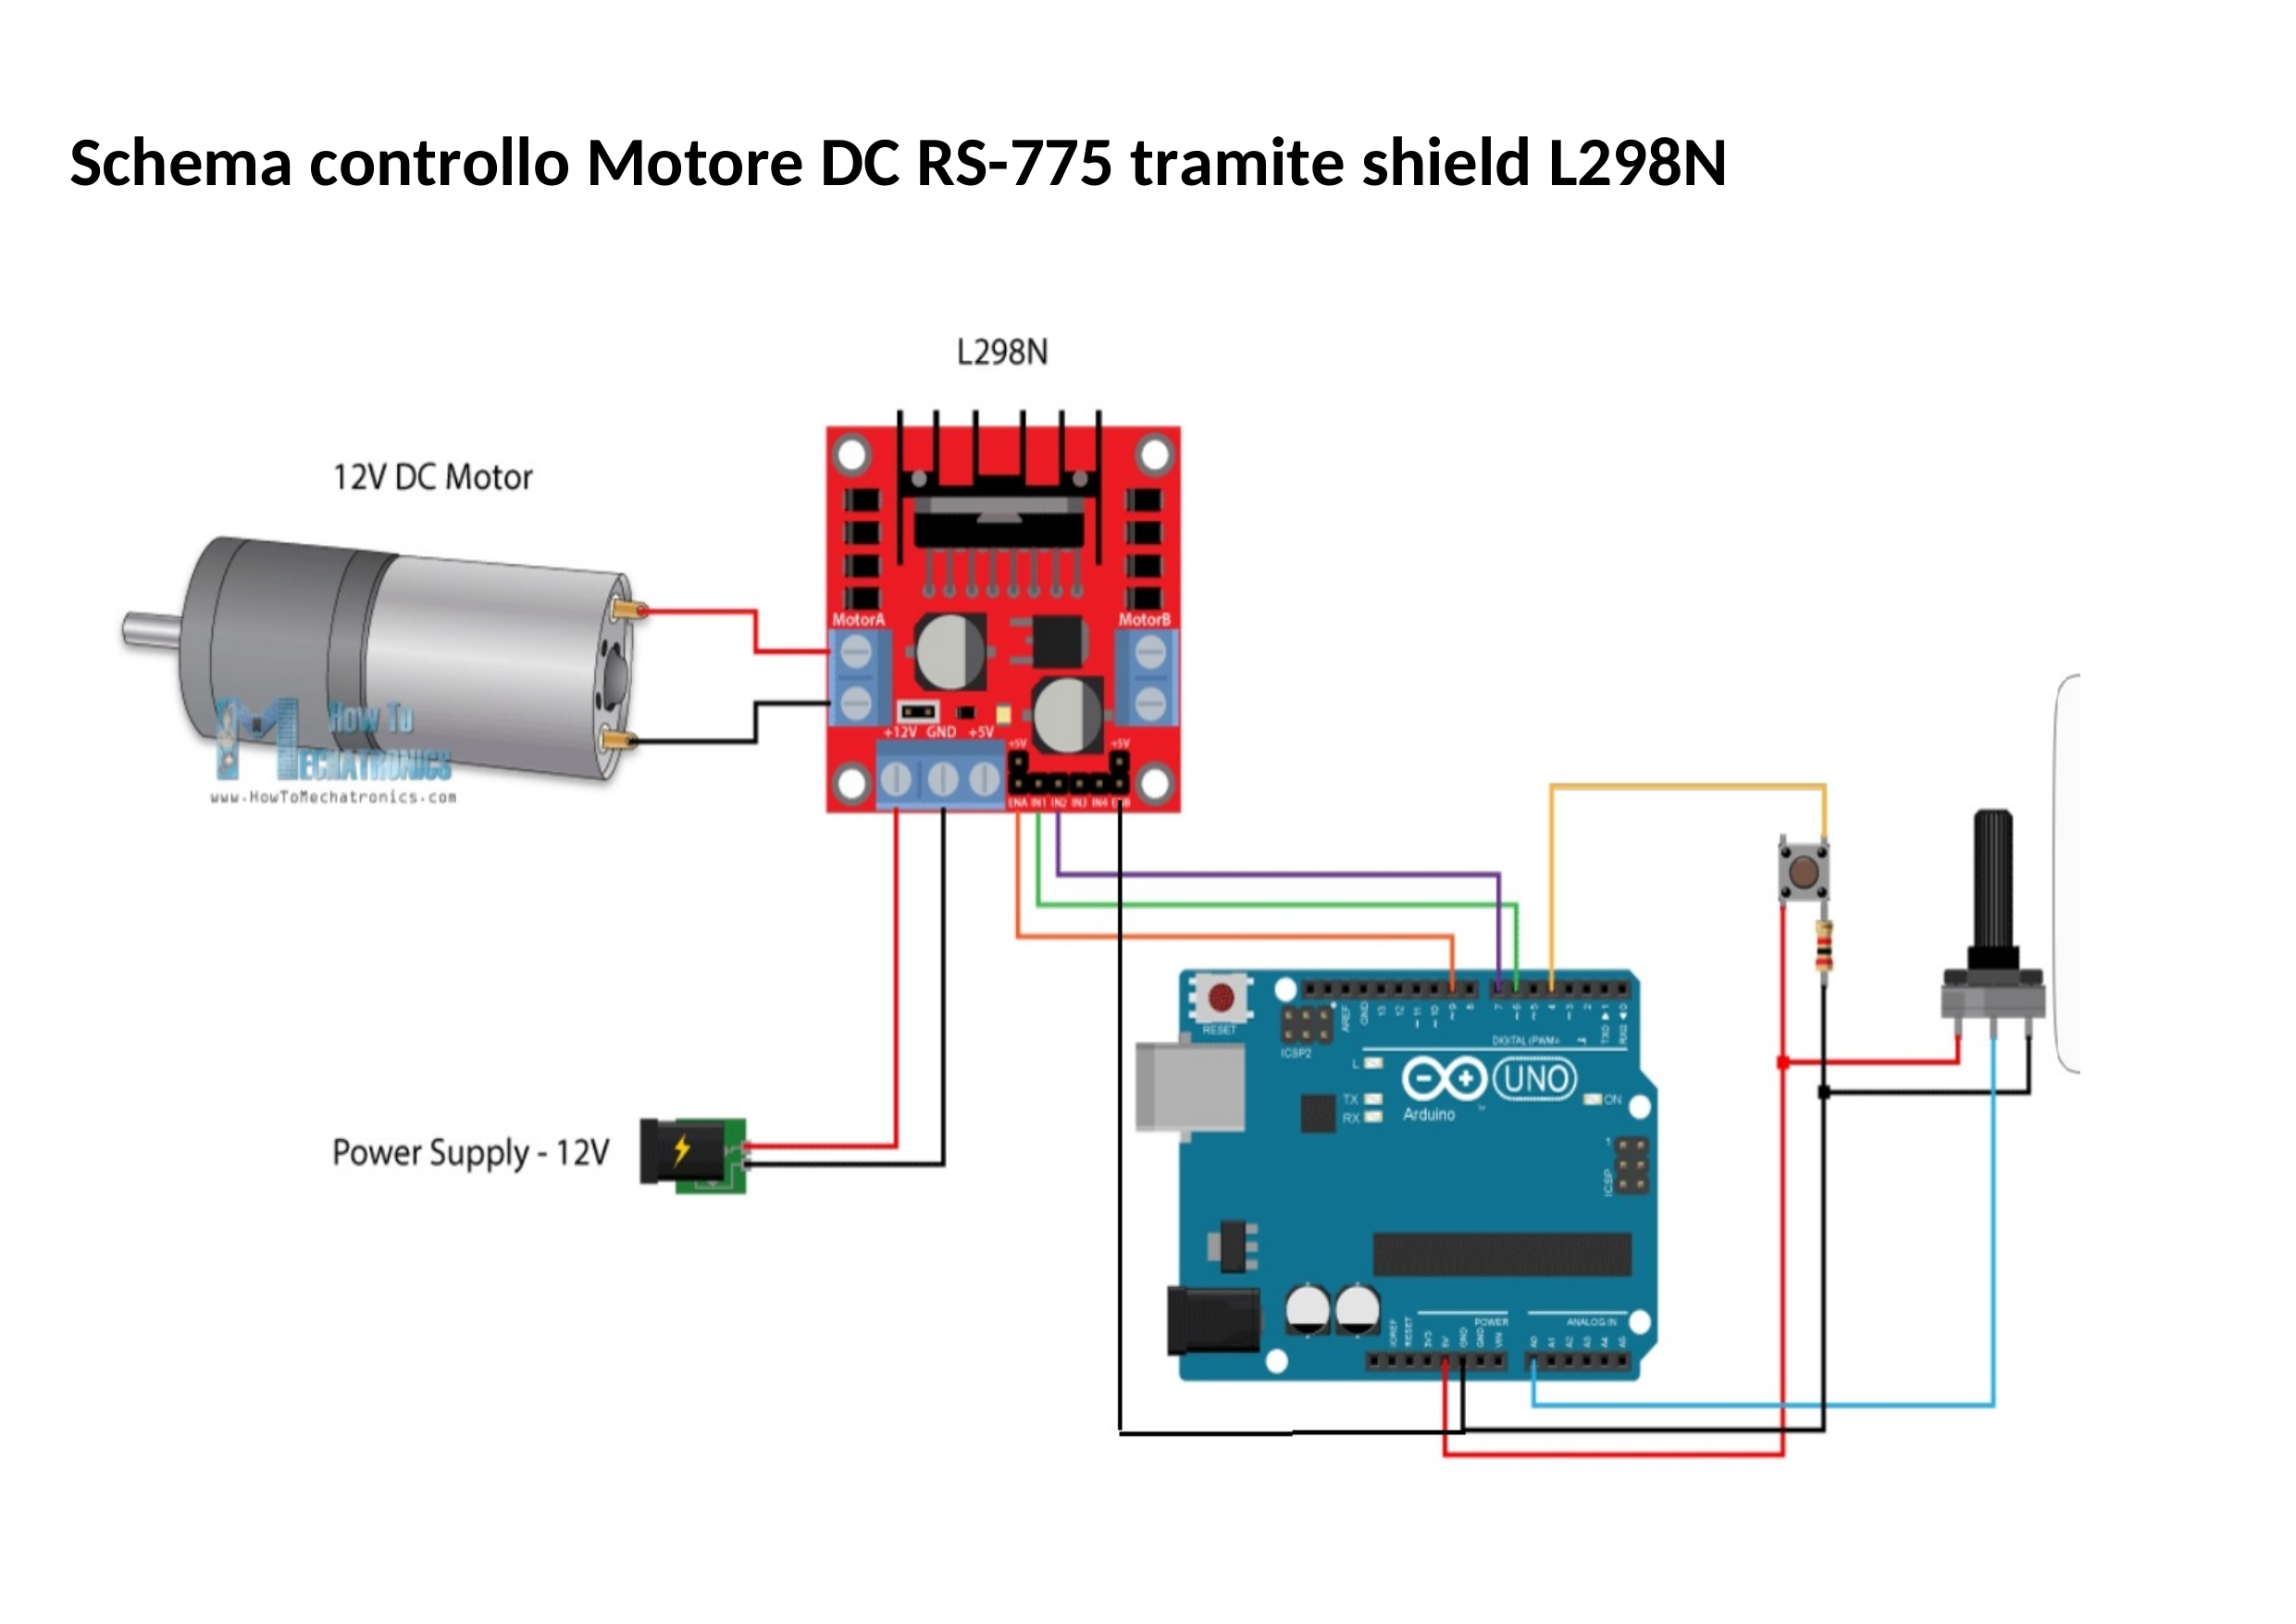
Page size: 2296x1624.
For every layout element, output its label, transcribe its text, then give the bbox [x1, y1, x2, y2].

text Schema controllo Motore DC RS-775 tramite shield L298N [69, 118, 2227, 203]
